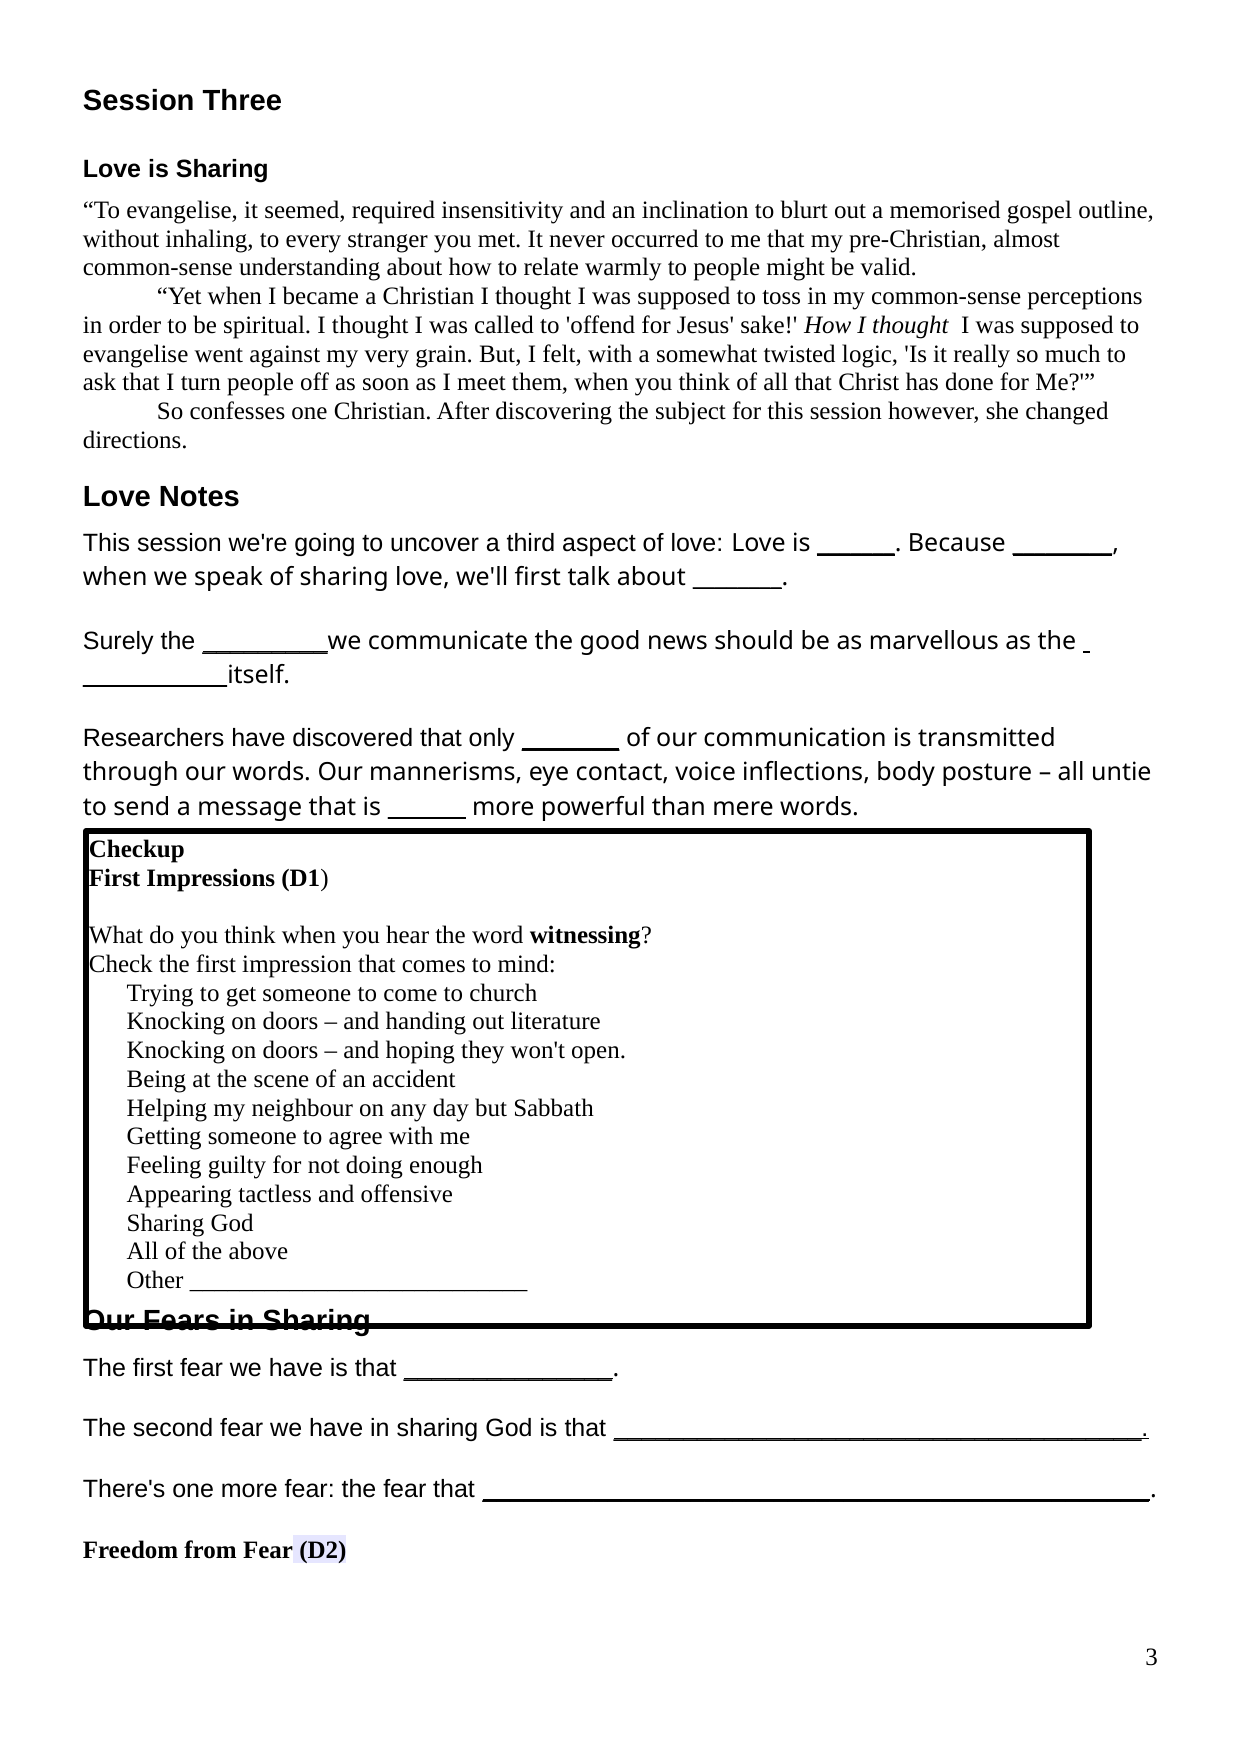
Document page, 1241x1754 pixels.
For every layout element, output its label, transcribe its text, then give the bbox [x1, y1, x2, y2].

text Surely the _________we communicate the good news should be as marvellous as the _____________itself. [83, 622, 1157, 691]
text So confesses one Christian. After discovering the subject for this session however, she changed directions. [83, 396, 1157, 454]
subtitle Session Three [83, 83, 1157, 116]
subtitle Our Fears in Sharing [83, 1303, 1157, 1337]
subtitle Love Notes [83, 479, 1157, 512]
text The first fear we have is that _______________. [83, 1349, 1157, 1383]
text Researchers have discovered that only _______ of our communication is transmitted through our words. Our mannerisms, eye contact, voice inflections, body posture – all untie to send a message that is _______ more powerful than mere words. [83, 720, 1157, 822]
text The second fear we have in sharing God is that ______________________________________. [83, 1413, 1157, 1442]
text “Yet when I became a Christian I thought I was supposed to toss in my common-sense perceptions in order to be spiritual. I thought I was called to 'offend for Jesus' sake!' How I thought I was supposed to evangelise went against my very grain. But, I felt, with a somewhat twisted logic, 'Is it really so much to ask that I turn people off as soon as I meet them, when you think of all that Christ has done for Me?'” [83, 281, 1157, 396]
text Freedom from Fear (D2) [83, 1535, 1157, 1563]
text “To evangelise, it seemed, required insensitivity and an inclination to blurt out a memorised gospel outline, without inhaling, to every stranger you met. It never occurred to me that my pre-Christian, almost common-sense understanding about how to relate warmly to people might be valid. [83, 195, 1157, 281]
text This session we're going to uncover a third aspect of love: Love is _______. Because _________, when we speak of sharing love, we'll first talk about ________. [83, 525, 1157, 593]
subtitle Love is Sharing [83, 154, 1157, 182]
text There's one more fear: the fear that ________________________________________________. [83, 1471, 1157, 1505]
